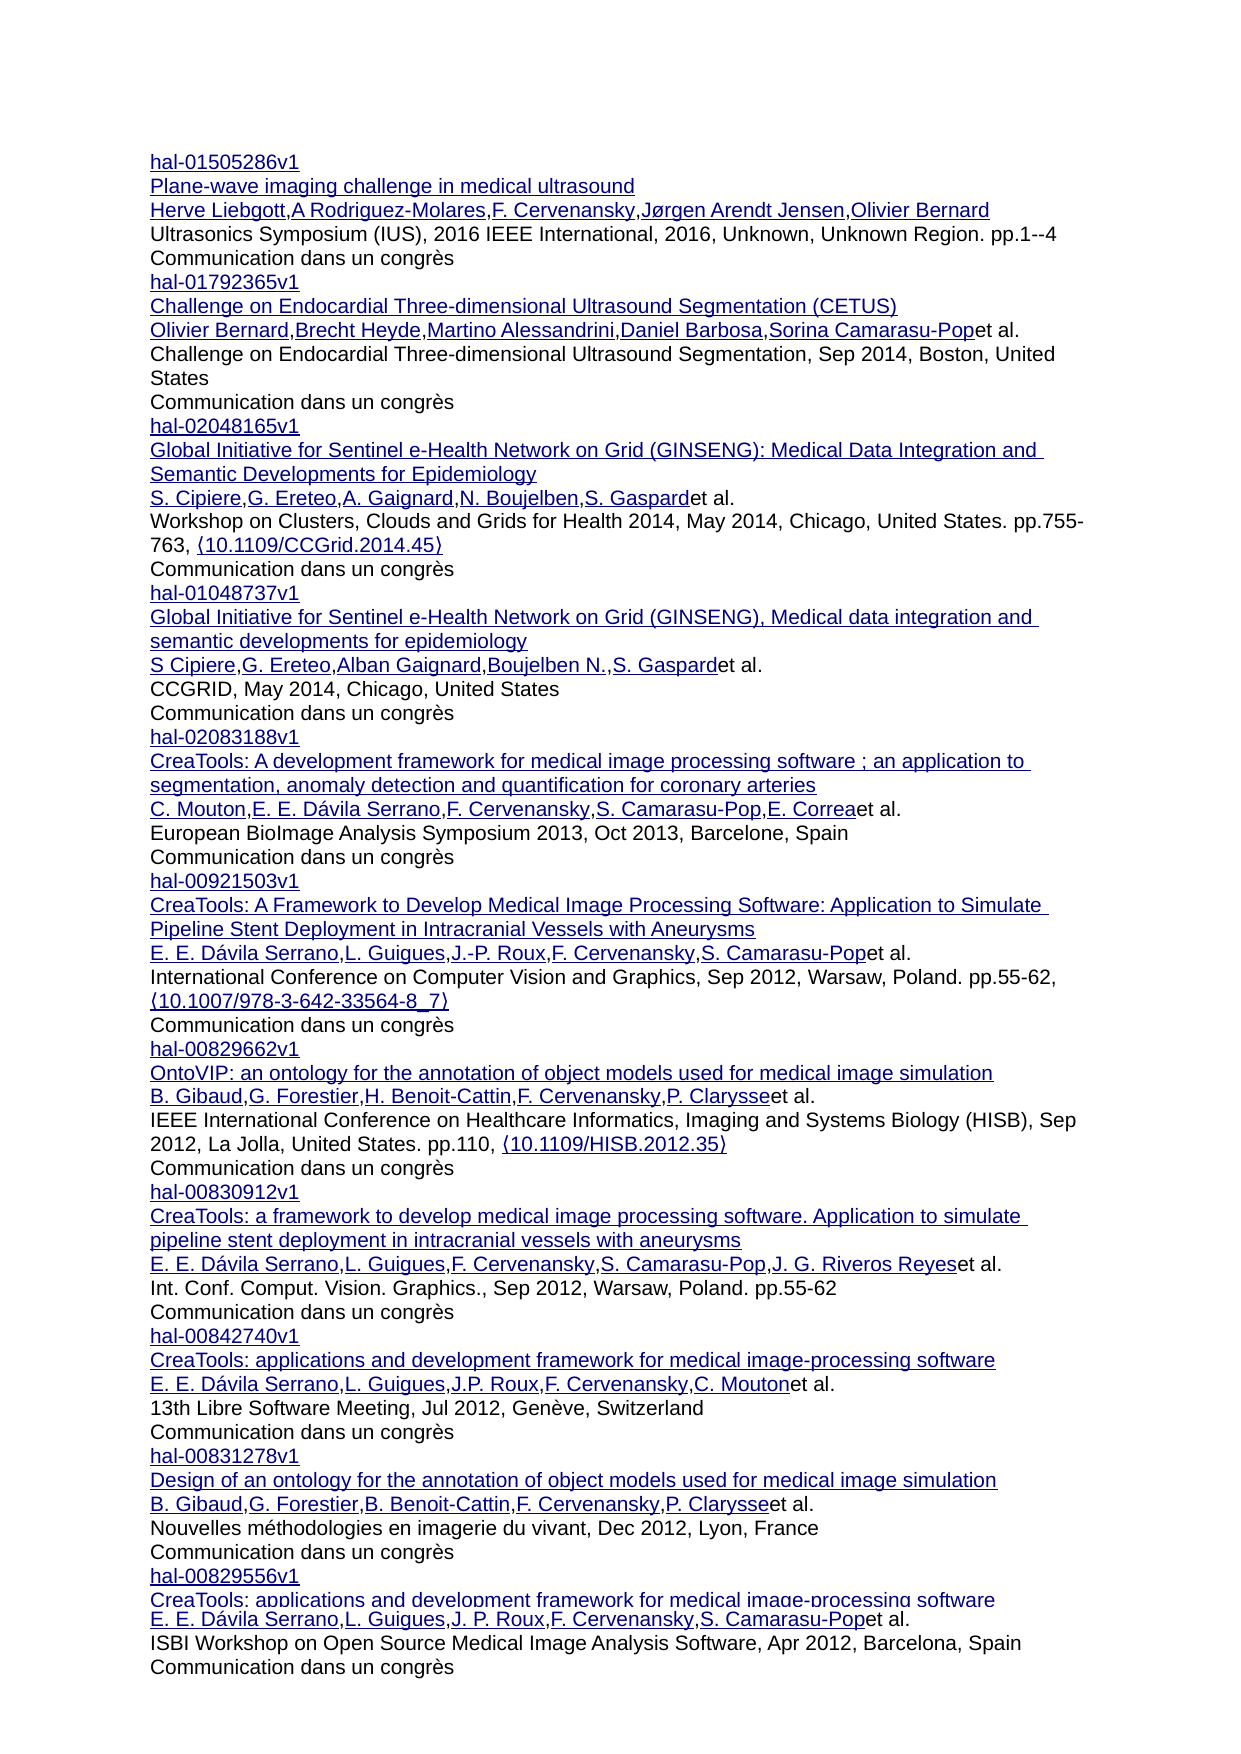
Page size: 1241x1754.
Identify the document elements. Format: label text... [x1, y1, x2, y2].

table_cell CreaTools: applications and development framework for medical image-processing software E. E. Dávila Serrano,L. Guigues,J.P. Roux,F. Cervenansky,C. Moutonet al. 13th Libre Software Meeting, Jul 2012, Genève, Switzerland Communication dans un congrès hal-00831278v1 [150, 1348, 1090, 1468]
table_cell Design of an ontology for the annotation of object models used for medical image simulation B. Gibaud,G. Forestier,B. Benoit-Cattin,F. Cervenansky,P. Clarysseet al. Nouvelles méthodologies en imagerie du vivant, Dec 2012, Lyon, France Communication dans un congrès hal-00829556v1 [150, 1468, 1090, 1587]
table_cell Global Initiative for Sentinel e-Health Network on Grid (GINSENG), Medical data integration and semantic developments for epidemiology S Cipiere,G. Ereteo,Alban Gaignard,Boujelben N.,S. Gaspardet al. CCGRID, May 2014, Chicago, United States Communication dans un congrès hal-02083188v1 [150, 605, 1090, 749]
table_cell Global Initiative for Sentinel e-Health Network on Grid (GINSENG): Medical Data Integration and Semantic Developments for Epidemiology S. Cipiere,G. Ereteo,A. Gaignard,N. Boujelben,S. Gaspardet al. Workshop on Clusters, Clouds and Grids for Health 2014, May 2014, Chicago, United States. pp.755-763, ⟨10.1109/CCGrid.2014.45⟩ Communication dans un congrès hal-01048737v1 [150, 438, 1090, 605]
table_cell Suite logicielle pour l’imagerie de perfusion dans l’étude de l’accident vasculaire cérébral Mathilde Giacalone,Camila Angel,Carole Frindel,Frédéric Cervenansky,Marc C. Robiniet al. Recherche en Imagerie et Technologies pour la Santé (RITS) 2017, Mar 2017, Lyon, France Communication dans un congrès hal-01505286v1 [150, 150, 1090, 174]
table_cell CreaTools: A development framework for medical image processing software ; an application to segmentation, anomaly detection and quantification for coronary arteries C. Mouton,E. E. Dávila Serrano,F. Cervenansky,S. Camarasu-Pop,E. Correaet al. European BioImage Analysis Symposium 2013, Oct 2013, Barcelone, Spain Communication dans un congrès hal-00921503v1 [150, 749, 1090, 893]
table_cell CreaTools: applications and development framework for medical image-processing software E. E. Dávila Serrano,L. Guigues,J. P. Roux,F. Cervenansky,S. Camarasu-Popet al. ISBI Workshop on Open Source Medical Image Analysis Software, Apr 2012, Barcelona, Spain Communication dans un congrès [150, 1588, 1090, 1679]
table_cell OntoVIP: an ontology for the annotation of object models used for medical image simulation B. Gibaud,G. Forestier,H. Benoit-Cattin,F. Cervenansky,P. Clarysseet al. IEEE International Conference on Healthcare Informatics, Imaging and Systems Biology (HISB), Sep 2012, La Jolla, United States. pp.110, ⟨10.1109/HISB.2012.35⟩ Communication dans un congrès hal-00830912v1 [150, 1060, 1090, 1204]
table_cell Plane-wave imaging challenge in medical ultrasound Herve Liebgott,A Rodriguez-Molares,F. Cervenansky,Jørgen Arendt Jensen,Olivier Bernard Ultrasonics Symposium (IUS), 2016 IEEE International, 2016, Unknown, Unknown Region. pp.1--4 Communication dans un congrès hal-01792365v1 [150, 174, 1090, 294]
table_cell CreaTools: A Framework to Develop Medical Image Processing Software: Application to Simulate Pipeline Stent Deployment in Intracranial Vessels with Aneurysms E. E. Dávila Serrano,L. Guigues,J.-P. Roux,F. Cervenansky,S. Camarasu-Popet al. International Conference on Computer Vision and Graphics, Sep 2012, Warsaw, Poland. pp.55-62, ⟨10.1007/978-3-642-33564-8_7⟩ Communication dans un congrès hal-00829662v1 [150, 893, 1090, 1060]
table_cell Challenge on Endocardial Three-dimensional Ultrasound Segmentation (CETUS) Olivier Bernard,Brecht Heyde,Martino Alessandrini,Daniel Barbosa,Sorina Camarasu-Popet al. Challenge on Endocardial Three-dimensional Ultrasound Segmentation, Sep 2014, Boston, United States Communication dans un congrès hal-02048165v1 [150, 294, 1090, 437]
table_cell CreaTools: a framework to develop medical image processing software. Application to simulate pipeline stent deployment in intracranial vessels with aneurysms E. E. Dávila Serrano,L. Guigues,F. Cervenansky,S. Camarasu-Pop,J. G. Riveros Reyeset al. Int. Conf. Comput. Vision. Graphics., Sep 2012, Warsaw, Poland. pp.55-62 Communication dans un congrès hal-00842740v1 [150, 1204, 1090, 1348]
